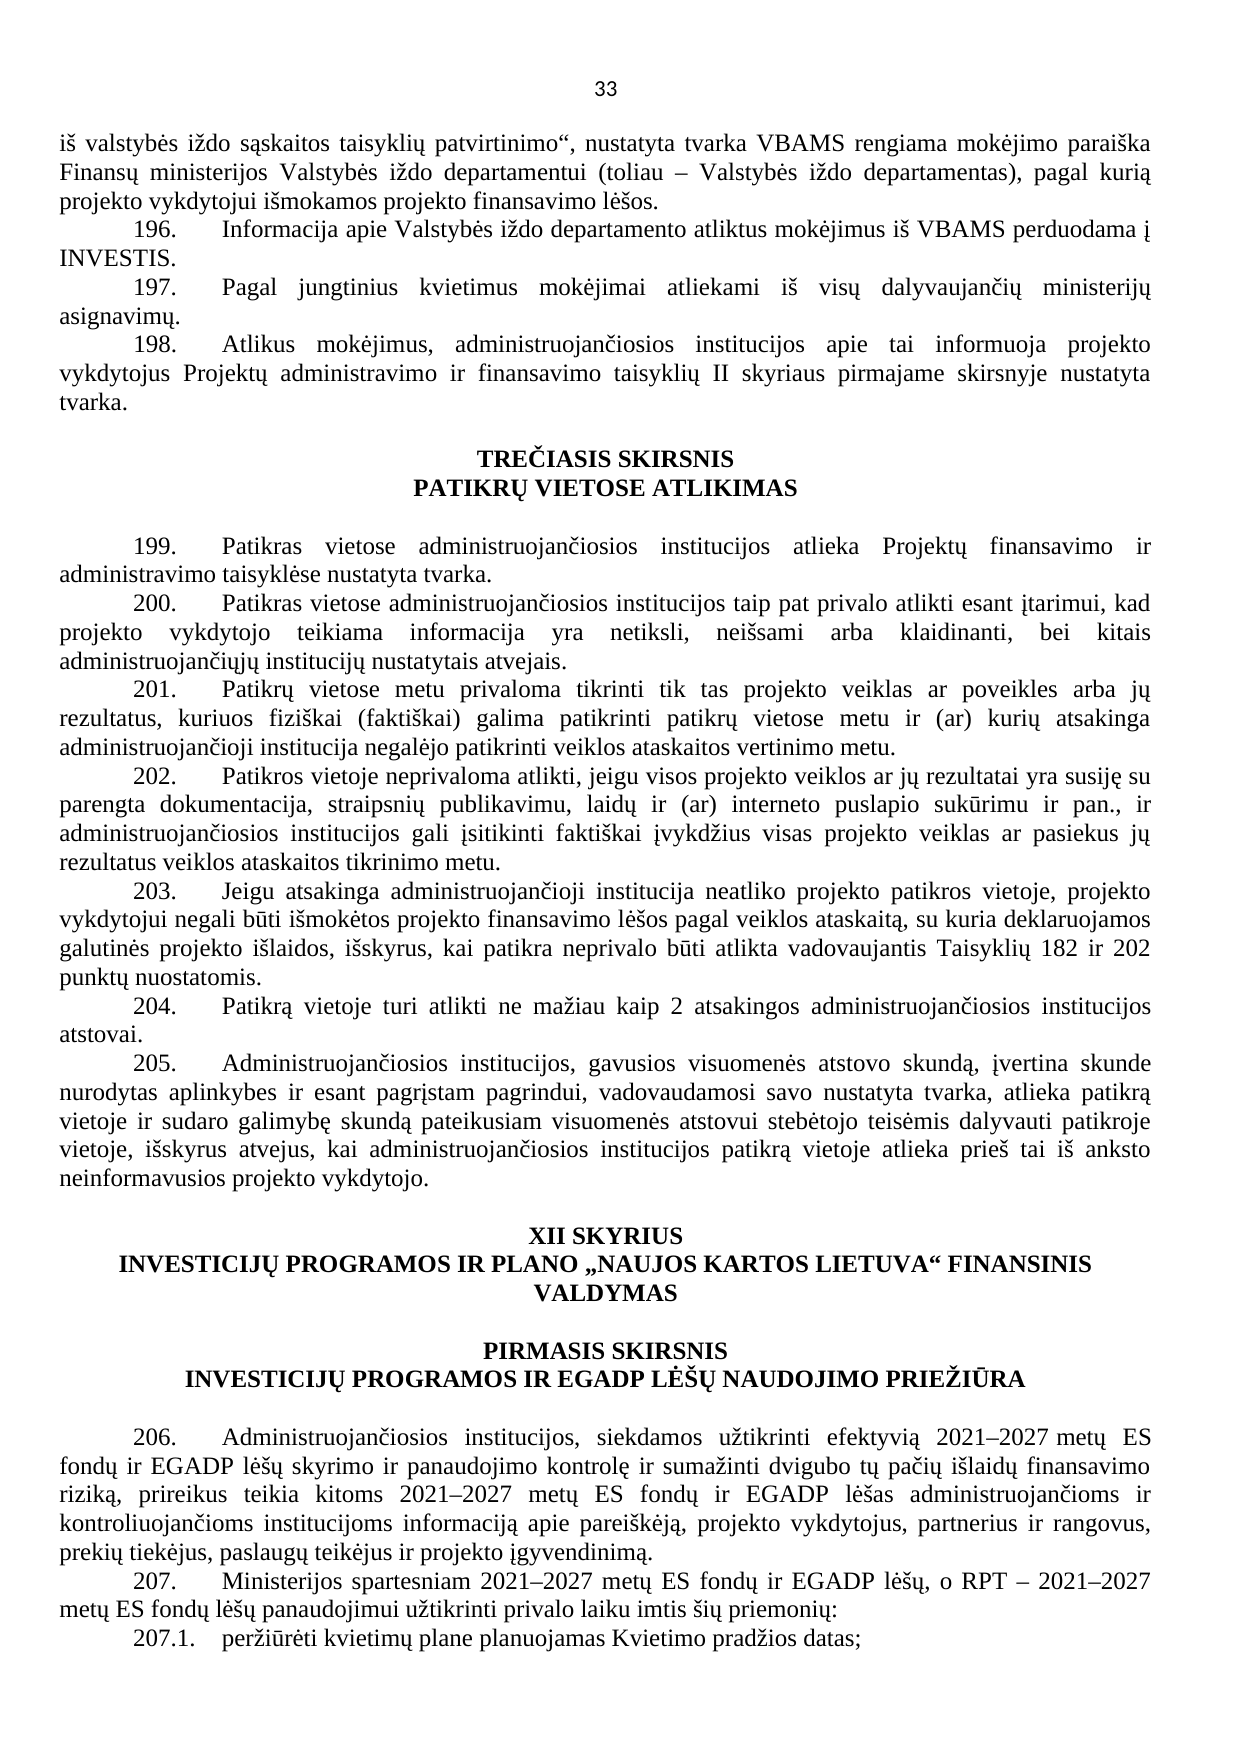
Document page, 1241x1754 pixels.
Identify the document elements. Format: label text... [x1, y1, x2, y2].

text XII SKYRIUS [59, 1221, 1152, 1249]
subtitle INVESTICIJŲ PROGRAMOS IR EGADP LĖŠŲ NAUDOJIMO PRIEŽIŪRA [59, 1364, 1152, 1393]
text 199. Patikras vietose administruojančiosios institucijos atlieka Projektų finansavimo ir administravimo taisyklėse nustatyta tvarka. [59, 531, 1152, 588]
text 202. Patikros vietoje neprivaloma atlikti, jeigu visos projekto veiklos ar jų rezultatai yra susiję su parengta dokumentacija, straipsnių publikavimu, laidų ir (ar) interneto puslapio sukūrimu ir pan., ir administruojančiosios institucijos gali įsitikinti faktiškai įvykdžius visas projekto veiklas ar pasiekus jų rezultatus veiklos ataskaitos tikrinimo metu. [59, 761, 1152, 876]
text 200. Patikras vietose administruojančiosios institucijos taip pat privalo atlikti esant įtarimui, kad projekto vykdytojo teikiama informacija yra netiksli, neišsami arba klaidinanti, bei kitais administruojančiųjų institucijų nustatytais atvejais. [59, 588, 1152, 674]
subtitle Pirmasis skirsnis [59, 1336, 1152, 1364]
text 206. Administruojančiosios institucijos, siekdamos užtikrinti efektyvią 2021–2027 metų ES fondų ir EGADP lėšų skyrimo ir panaudojimo kontrolę ir sumažinti dvigubo tų pačių išlaidų finansavimo riziką, prireikus teikia kitoms 2021–2027 metų ES fondų ir EGADP lėšas administruojančioms ir kontroliuojančioms institucijoms informaciją apie pareiškėją, projekto vykdytojus, partnerius ir rangovus, prekių tiekėjus, paslaugų teikėjus ir projekto įgyvendinimą. [59, 1422, 1152, 1566]
text 205. Administruojančiosios institucijos, gavusios visuomenės atstovo skundą, įvertina skunde nurodytas aplinkybes ir esant pagrįstam pagrindui, vadovaudamosi savo nustatyta tvarka, atlieka patikrą vietoje ir sudaro galimybę skundą pateikusiam visuomenės atstovui stebėtojo teisėmis dalyvauti patikroje vietoje, išskyrus atvejus, kai administruojančiosios institucijos patikrą vietoje atlieka prieš tai iš anksto neinformavusios projekto vykdytojo. [59, 1048, 1152, 1192]
text 198. Atlikus mokėjimus, administruojančiosios institucijos apie tai informuoja projekto vykdytojus Projektų administravimo ir finansavimo taisyklių II skyriaus pirmajame skirsnyje nustatyta tvarka. [59, 329, 1152, 416]
subtitle Trečiasis skirsnis [59, 444, 1152, 473]
text iš valstybės iždo sąskaitos taisyklių patvirtinimo“, nustatyta tvarka VBAMS rengiama mokėjimo paraiška Finansų ministerijos Valstybės iždo departamentui (toliau – Valstybės iždo departamentas), pagal kurią projekto vykdytojui išmokamos projekto finansavimo lėšos. [59, 128, 1152, 214]
text 207. Ministerijos spartesniam 2021–2027 metų ES fondų ir EGADP lėšų, o RPT – 2021–2027 metų ES fondų lėšų panaudojimui užtikrinti privalo laiku imtis šių priemonių: [59, 1566, 1152, 1623]
text 201. Patikrų vietose metu privaloma tikrinti tik tas projekto veiklas ar poveikles arba jų rezultatus, kuriuos fiziškai (faktiškai) galima patikrinti patikrų vietose metu ir (ar) kurių atsakinga administruojančioji institucija negalėjo patikrinti veiklos ataskaitos vertinimo metu. [59, 674, 1152, 761]
text 203. Jeigu atsakinga administruojančioji institucija neatliko projekto patikros vietoje, projekto vykdytojui negali būti išmokėtos projekto finansavimo lėšos pagal veiklos ataskaitą, su kuria deklaruojamos galutinės projekto išlaidos, išskyrus, kai patikra neprivalo būti atlikta vadovaujantis Taisyklių 182 ir 202 punktų nuostatomis. [59, 876, 1152, 991]
text 207.1. peržiūrėti kvietimų plane planuojamas Kvietimo pradžios datas; [59, 1623, 1152, 1652]
subtitle INVESTICIJŲ PROGRAMOS IR PLANO „NAUJOS KARTOS LIETUVA“ FINANSINIS VALDYMAS [59, 1249, 1152, 1307]
text 197. Pagal jungtinius kvietimus mokėjimai atliekami iš visų dalyvaujančių ministerijų asignavimų. [59, 272, 1152, 329]
text 204. Patikrą vietoje turi atlikti ne mažiau kaip 2 atsakingos administruojančiosios institucijos atstovai. [59, 991, 1152, 1048]
text 196. Informacija apie Valstybės iždo departamento atliktus mokėjimus iš VBAMS perduodama į INVESTIS. [59, 214, 1152, 272]
subtitle PATIKRŲ VIETOSE ATLIKIMAS [59, 473, 1152, 502]
